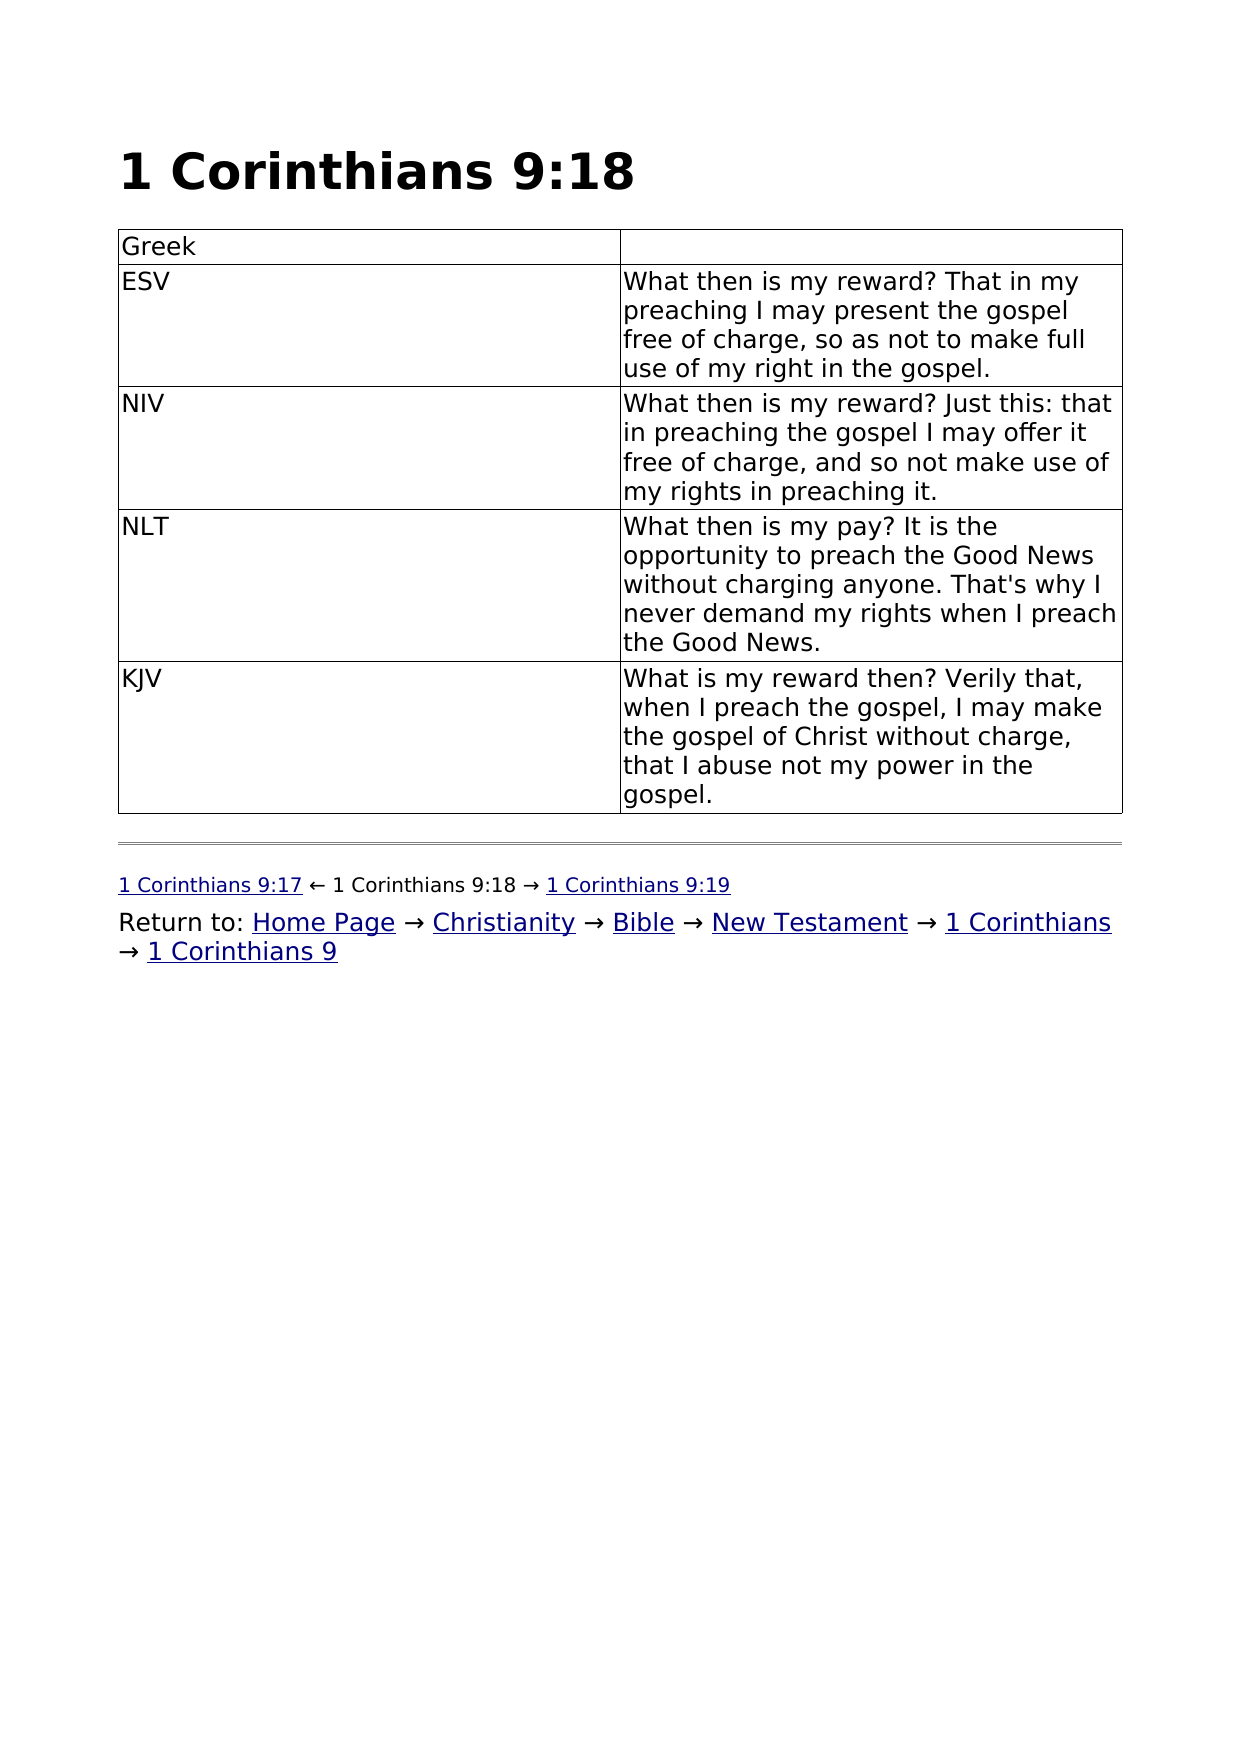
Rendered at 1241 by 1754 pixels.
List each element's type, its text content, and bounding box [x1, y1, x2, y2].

table_header [621, 230, 1122, 264]
table_header Greek [119, 230, 620, 264]
subtitle 1 Corinthians 9:18 [118, 143, 1122, 201]
table_cell ESV [119, 265, 620, 386]
text Return to: Home Page → Christianity → Bible → New Testament → 1 Corinthians → 1 Corinthians 9 [118, 908, 1122, 966]
table_cell NIV [119, 387, 620, 509]
table_cell KJV [119, 662, 620, 812]
table_cell NLT [119, 510, 620, 661]
text 1 Corinthians 9:17 ← 1 Corinthians 9:18 → 1 Corinthians 9:19 [118, 874, 1122, 908]
table_cell What then is my pay? It is the opportunity to preach the Good News without charging anyone. That's why I never demand my rights when I preach the Good News. [621, 510, 1122, 661]
table_cell What is my reward then? Verily that, when I preach the gospel, I may make the gospel of Christ without charge, that I abuse not my power in the gospel. [621, 662, 1122, 812]
table_cell What then is my reward? That in my preaching I may present the gospel free of charge, so as not to make full use of my right in the gospel. [621, 265, 1122, 386]
table_cell What then is my reward? Just this: that in preaching the gospel I may offer it free of charge, and so not make use of my rights in preaching it. [621, 387, 1122, 509]
